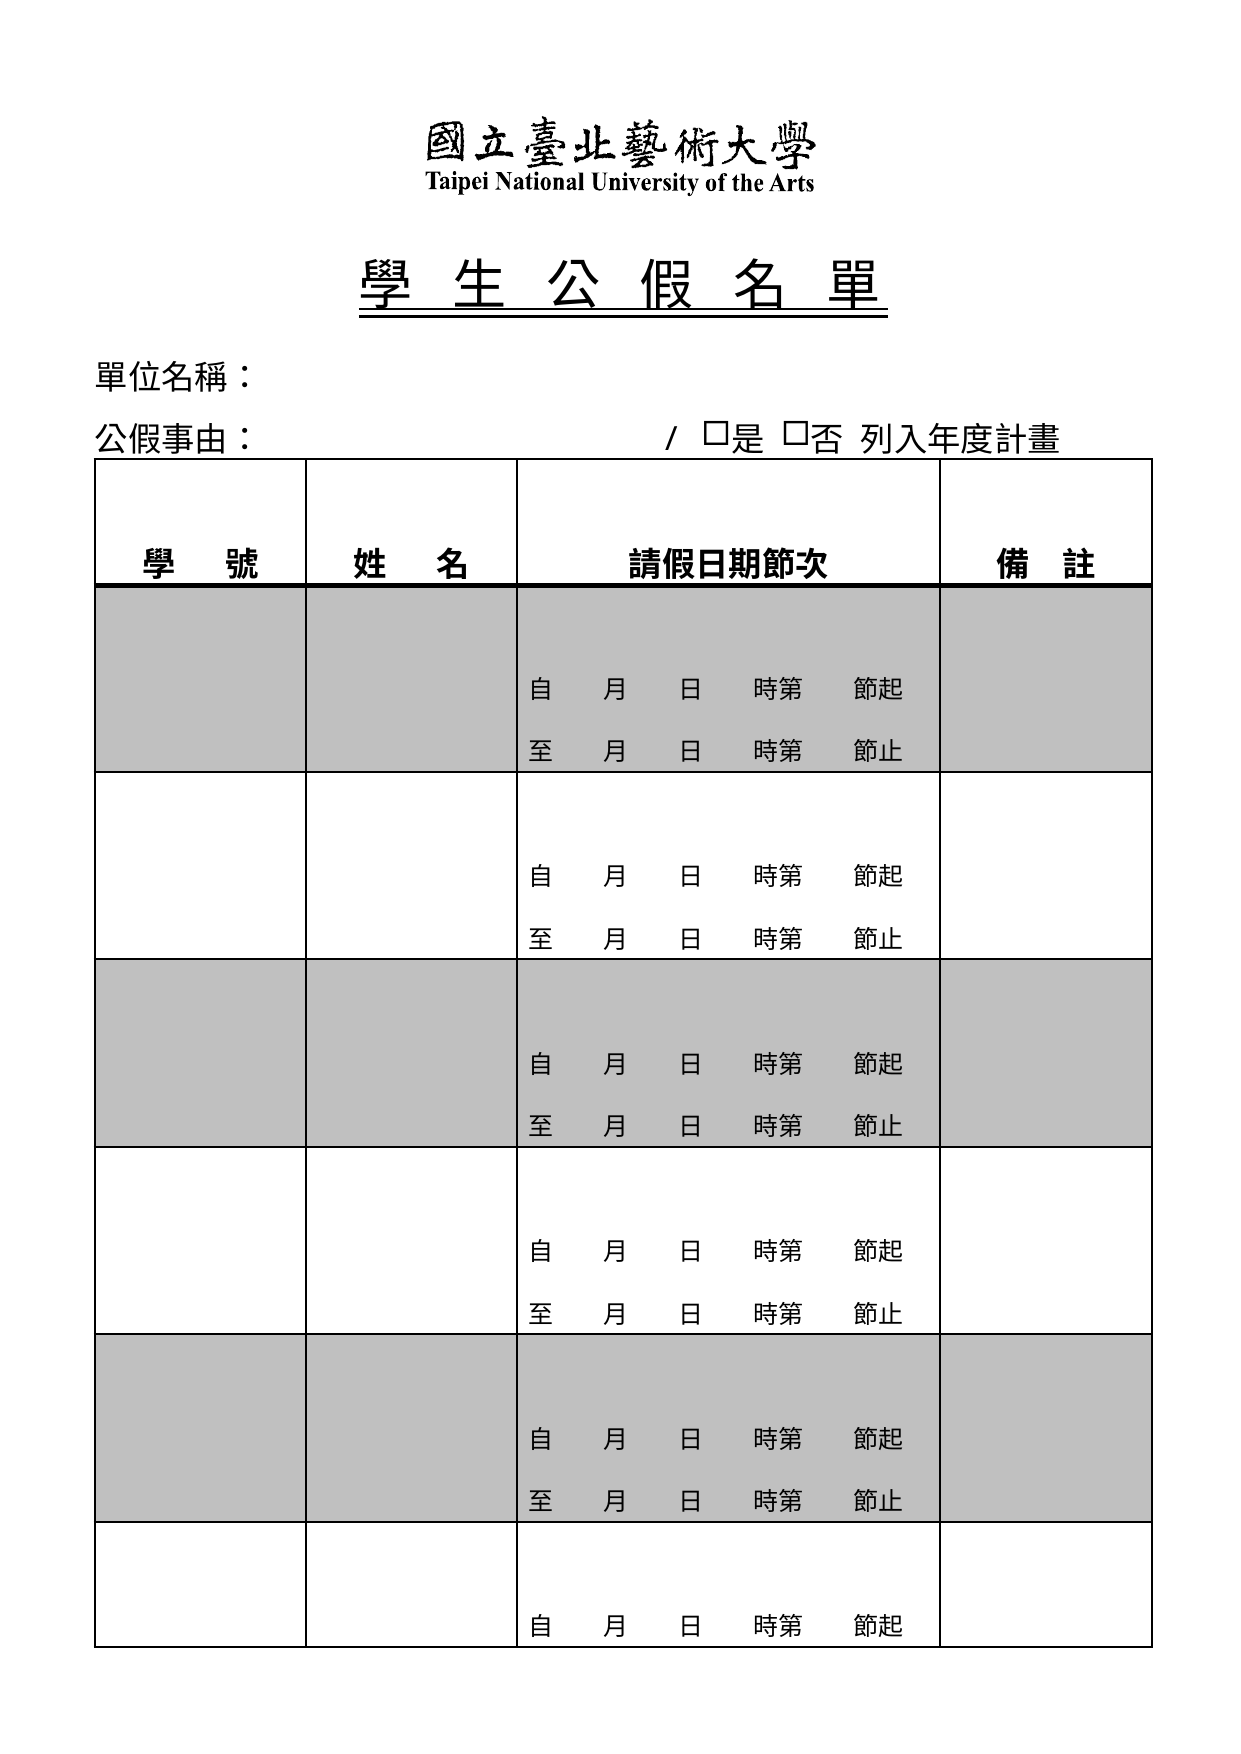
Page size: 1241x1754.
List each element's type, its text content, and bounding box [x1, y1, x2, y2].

table_header 備 註 [941, 460, 1151, 583]
table_cell [96, 1148, 305, 1333]
table_cell 自 月 日 時第 節起 至 月 日 時第 節止 [518, 960, 939, 1146]
table_cell 自 月 日 時第 節起 至 月 日 時第 節止 [518, 1148, 939, 1333]
text 公假事由： / 是 否 列入年度計畫 [94, 396, 1146, 458]
table_cell [96, 588, 305, 771]
table_cell [941, 1335, 1151, 1521]
table_cell 自 月 日 時第 節起 至 月 日 時第 節止 [518, 773, 939, 958]
table_cell [96, 1523, 305, 1646]
table_cell 自 月 日 時第 節起 至 月 日 時第 節止 [518, 588, 939, 771]
table_cell [941, 960, 1151, 1146]
text 學 生 公 假 名 單 [94, 208, 1146, 333]
table_cell [941, 1148, 1151, 1333]
table_cell [96, 773, 305, 958]
table_cell [307, 960, 516, 1146]
table_cell [307, 1148, 516, 1333]
table_header 姓 名 [307, 460, 516, 583]
table_cell 自 月 日 時第 節起 [518, 1523, 939, 1646]
text 單位名稱： [94, 333, 1146, 396]
table_cell 自 月 日 時第 節起 至 月 日 時第 節止 [518, 1335, 939, 1521]
table_cell [941, 588, 1151, 771]
table_cell [96, 960, 305, 1146]
table_cell [307, 1335, 516, 1521]
table_header 請假日期節次 [518, 460, 939, 583]
table_cell [307, 588, 516, 771]
table_cell [941, 773, 1151, 958]
table_cell [307, 773, 516, 958]
table_cell [941, 1523, 1151, 1646]
table_cell [96, 1335, 305, 1521]
table_header 學 號 [96, 460, 305, 583]
table_cell [307, 1523, 516, 1646]
